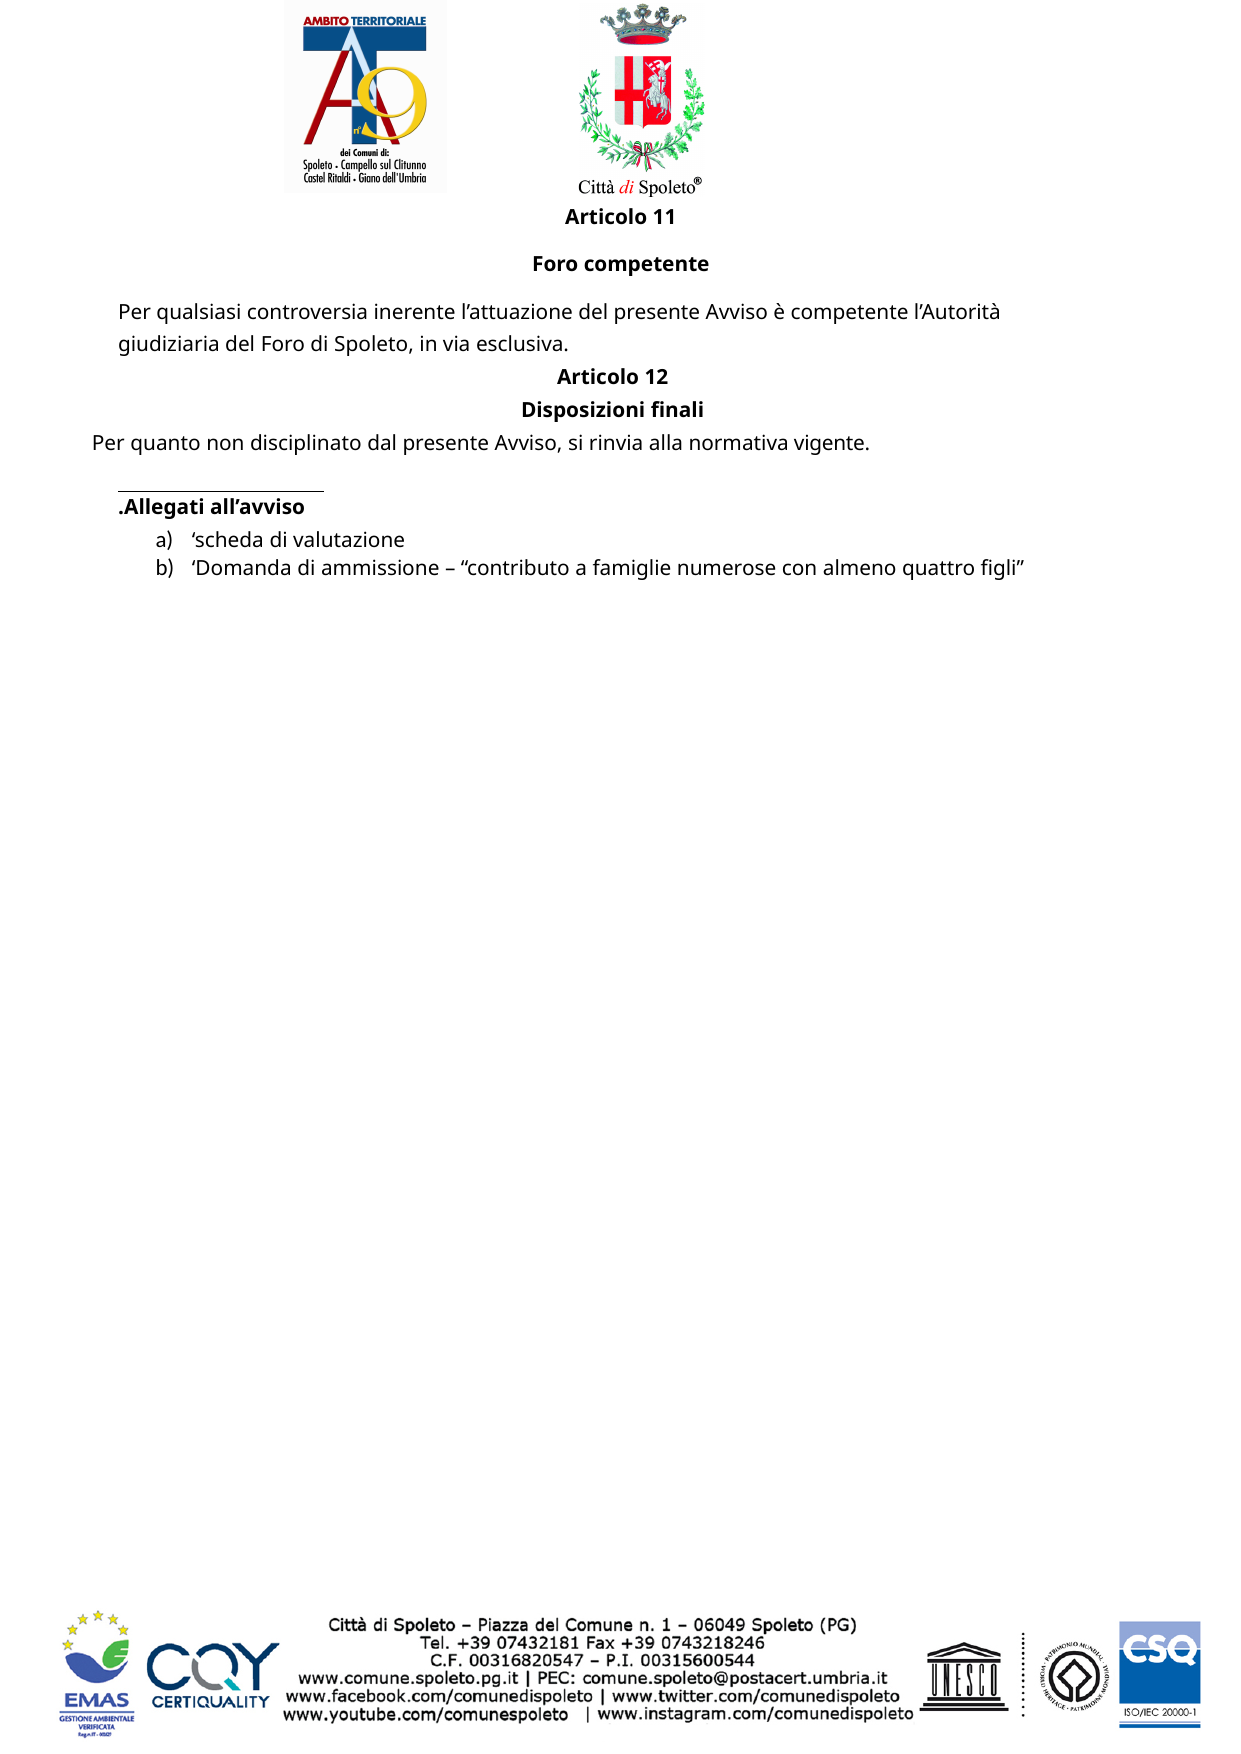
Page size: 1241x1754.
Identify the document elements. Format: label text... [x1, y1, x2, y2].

picture [578, 3, 705, 197]
text Articolo 12 [118, 362, 1107, 391]
text Disposizioni finali [118, 395, 1107, 424]
subtitle Allegati all’avviso [118, 465, 1213, 521]
text Foro competente [118, 249, 1123, 278]
list ‘Domanda di ammissione – “contributo a famiglie numerose con almeno quattro figli” [155, 553, 1213, 582]
picture [284, 0, 447, 193]
list ‘scheda di valutazione [155, 525, 1213, 553]
text Per qualsiasi controversia inerente l’attuazione del presente Avviso è competente l’Autorità giudiziaria del Foro di Spoleto, in via esclusiva. [118, 297, 1107, 358]
picture [46, 1608, 1204, 1742]
text Articolo 11 [118, 202, 1123, 230]
text Per quanto non disciplinato dal presente Avviso, si rinvia alla normativa vigente. [92, 428, 1119, 457]
